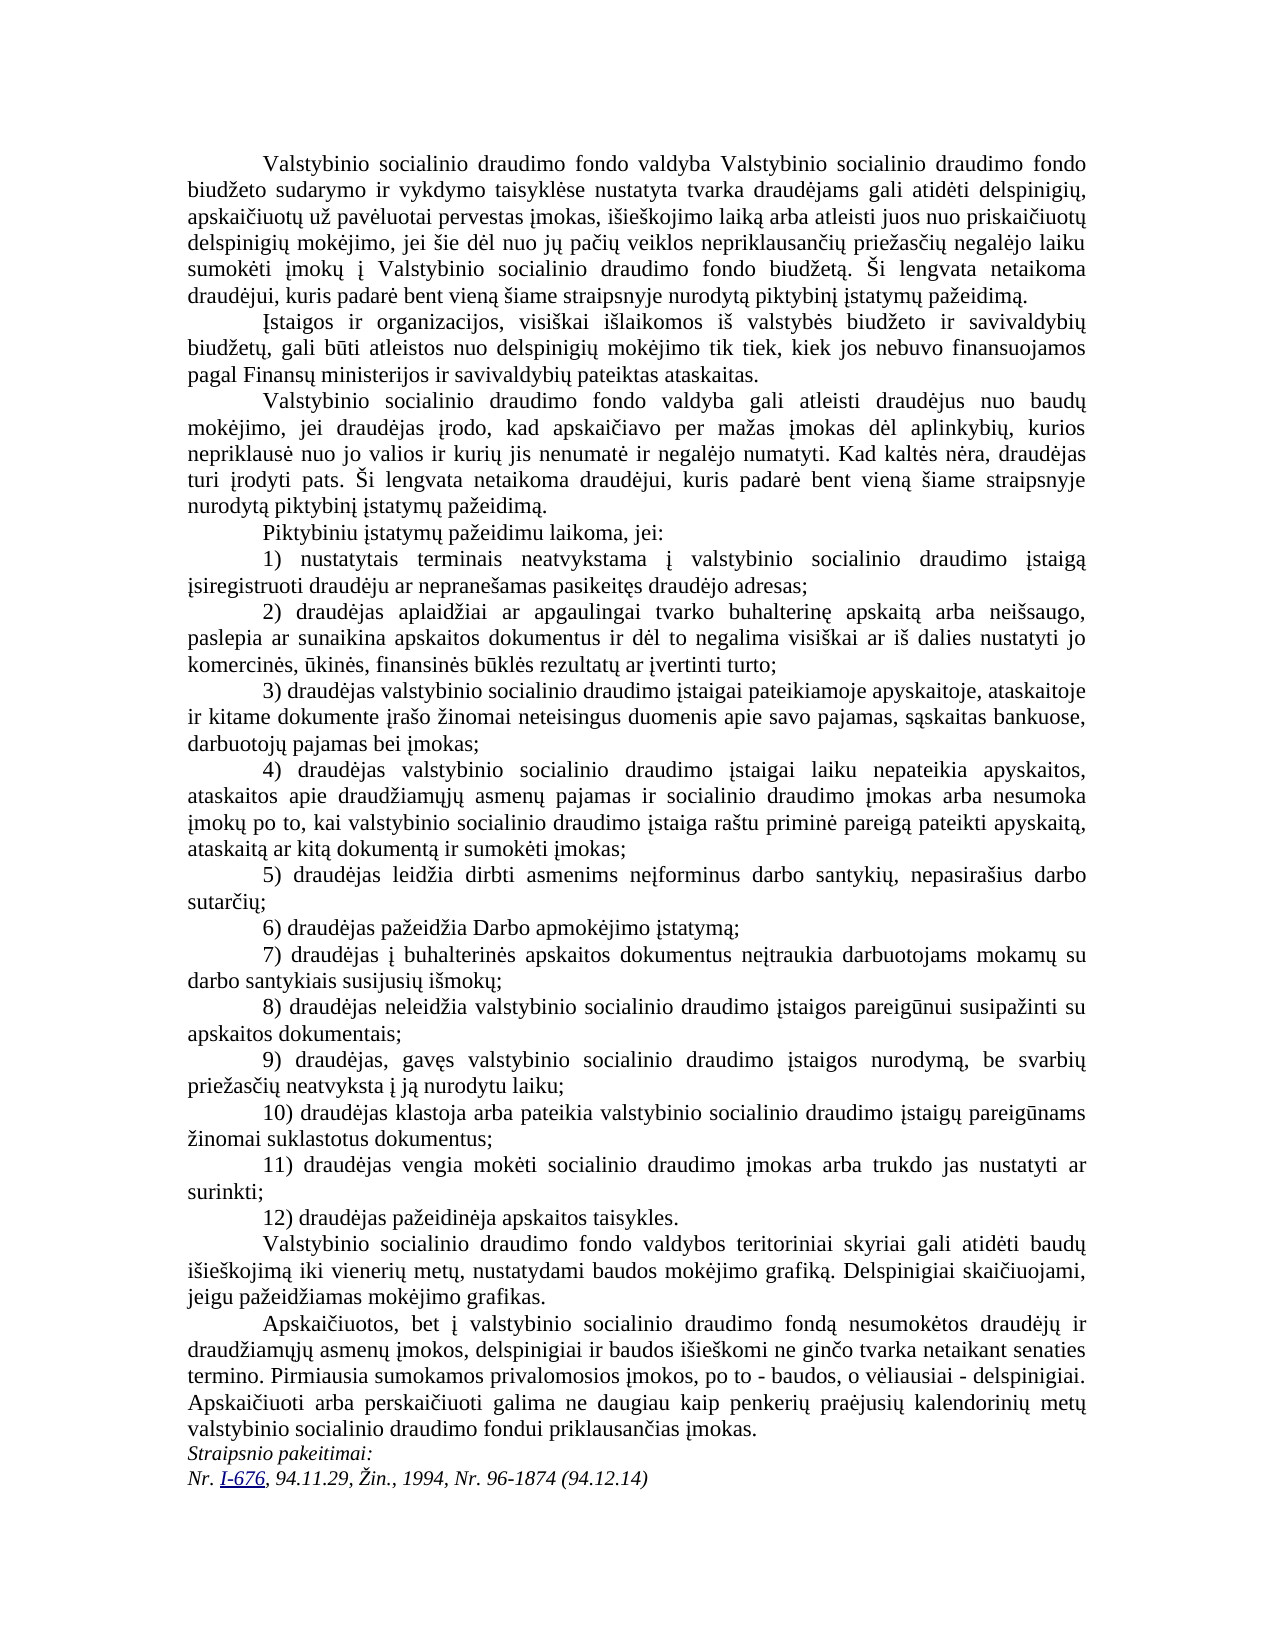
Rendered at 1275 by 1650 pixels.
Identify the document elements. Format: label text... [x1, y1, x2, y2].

text 5) draudėjas leidžia dirbti asmenims neįforminus darbo santykių, nepasirašius darbo sutarčių; [187, 862, 1087, 914]
text 1) nustatytais terminais neatvykstama į valstybinio socialinio draudimo įstaigą įsiregistruoti draudėju ar nepranešamas pasikeitęs draudėjo adresas; [187, 545, 1087, 598]
text 4) draudėjas valstybinio socialinio draudimo įstaigai laiku nepateikia apyskaitos, ataskaitos apie draudžiamųjų asmenų pajamas ir socialinio draudimo įmokas arba nesumoka įmokų po to, kai valstybinio socialinio draudimo įstaiga raštu priminė pareigą pateikti apyskaitą, ataskaitą ar kitą dokumentą ir sumokėti įmokas; [187, 756, 1087, 862]
text 8) draudėjas neleidžia valstybinio socialinio draudimo įstaigos pareigūnui susipažinti su apskaitos dokumentais; [187, 993, 1087, 1046]
text Nr. I-676, 94.11.29, Žin., 1994, Nr. 96-1874 (94.12.14) [187, 1465, 1087, 1489]
text 9) draudėjas, gavęs valstybinio socialinio draudimo įstaigos nurodymą, be svarbių priežasčių neatvyksta į ją nurodytu laiku; [187, 1046, 1087, 1099]
text 11) draudėjas vengia mokėti socialinio draudimo įmokas arba trukdo jas nustatyti ar surinkti; [187, 1151, 1087, 1204]
text 6) draudėjas pažeidžia Darbo apmokėjimo įstatymą; [187, 914, 1087, 941]
text 7) draudėjas į buhalterinės apskaitos dokumentus neįtraukia darbuotojams mokamų su darbo santykiais susijusių išmokų; [187, 941, 1087, 993]
text Valstybinio socialinio draudimo fondo valdybos teritoriniai skyriai gali atidėti baudų išieškojimą iki vienerių metų, nustatydami baudos mokėjimo grafiką. Delspinigiai skaičiuojami, jeigu pažeidžiamas mokėjimo grafikas. [187, 1231, 1087, 1309]
text 2) draudėjas aplaidžiai ar apgaulingai tvarko buhalterinę apskaitą arba neišsaugo, paslepia ar sunaikina apskaitos dokumentus ir dėl to negalima visiškai ar iš dalies nustatyti jo komercinės, ūkinės, finansinės būklės rezultatų ar įvertinti turto; [187, 598, 1087, 677]
text 12) draudėjas pažeidinėja apskaitos taisykles. [187, 1204, 1087, 1231]
text Straipsnio pakeitimai: [187, 1441, 1087, 1465]
text Valstybinio socialinio draudimo fondo valdyba Valstybinio socialinio draudimo fondo biudžeto sudarymo ir vykdymo taisyklėse nustatyta tvarka draudėjams gali atidėti delspinigių, apskaičiuotų už pavėluotai pervestas įmokas, išieškojimo laiką arba atleisti juos nuo priskaičiuotų delspinigių mokėjimo, jei šie dėl nuo jų pačių veiklos nepriklausančių priežasčių negalėjo laiku sumokėti įmokų į Valstybinio socialinio draudimo fondo biudžetą. Ši lengvata netaikoma draudėjui, kuris padarė bent vieną šiame straipsnyje nurodytą piktybinį įstatymų pažeidimą. [187, 150, 1087, 308]
text Valstybinio socialinio draudimo fondo valdyba gali atleisti draudėjus nuo baudų mokėjimo, jei draudėjas įrodo, kad apskaičiavo per mažas įmokas dėl aplinkybių, kurios nepriklausė nuo jo valios ir kurių jis nenumatė ir negalėjo numatyti. Kad kaltės nėra, draudėjas turi įrodyti pats. Ši lengvata netaikoma draudėjui, kuris padarė bent vieną šiame straipsnyje nurodytą piktybinį įstatymų pažeidimą. [187, 387, 1087, 519]
text Piktybiniu įstatymų pažeidimu laikoma, jei: [187, 519, 1087, 545]
text Apskaičiuotos, bet į valstybinio socialinio draudimo fondą nesumokėtos draudėjų ir draudžiamųjų asmenų įmokos, delspinigiai ir baudos išieškomi ne ginčo tvarka netaikant senaties termino. Pirmiausia sumokamos privalomosios įmokos, po to - baudos, o vėliausiai - delspinigiai. Apskaičiuoti arba perskaičiuoti galima ne daugiau kaip penkerių praėjusių kalendorinių metų valstybinio socialinio draudimo fondui priklausančias įmokas. [187, 1309, 1087, 1441]
text Įstaigos ir organizacijos, visiškai išlaikomos iš valstybės biudžeto ir savivaldybių biudžetų, gali būti atleistos nuo delspinigių mokėjimo tik tiek, kiek jos nebuvo finansuojamos pagal Finansų ministerijos ir savivaldybių pateiktas ataskaitas. [187, 308, 1087, 387]
text 3) draudėjas valstybinio socialinio draudimo įstaigai pateikiamoje apyskaitoje, ataskaitoje ir kitame dokumente įrašo žinomai neteisingus duomenis apie savo pajamas, sąskaitas bankuose, darbuotojų pajamas bei įmokas; [187, 677, 1087, 756]
text 10) draudėjas klastoja arba pateikia valstybinio socialinio draudimo įstaigų pareigūnams žinomai suklastotus dokumentus; [187, 1099, 1087, 1151]
